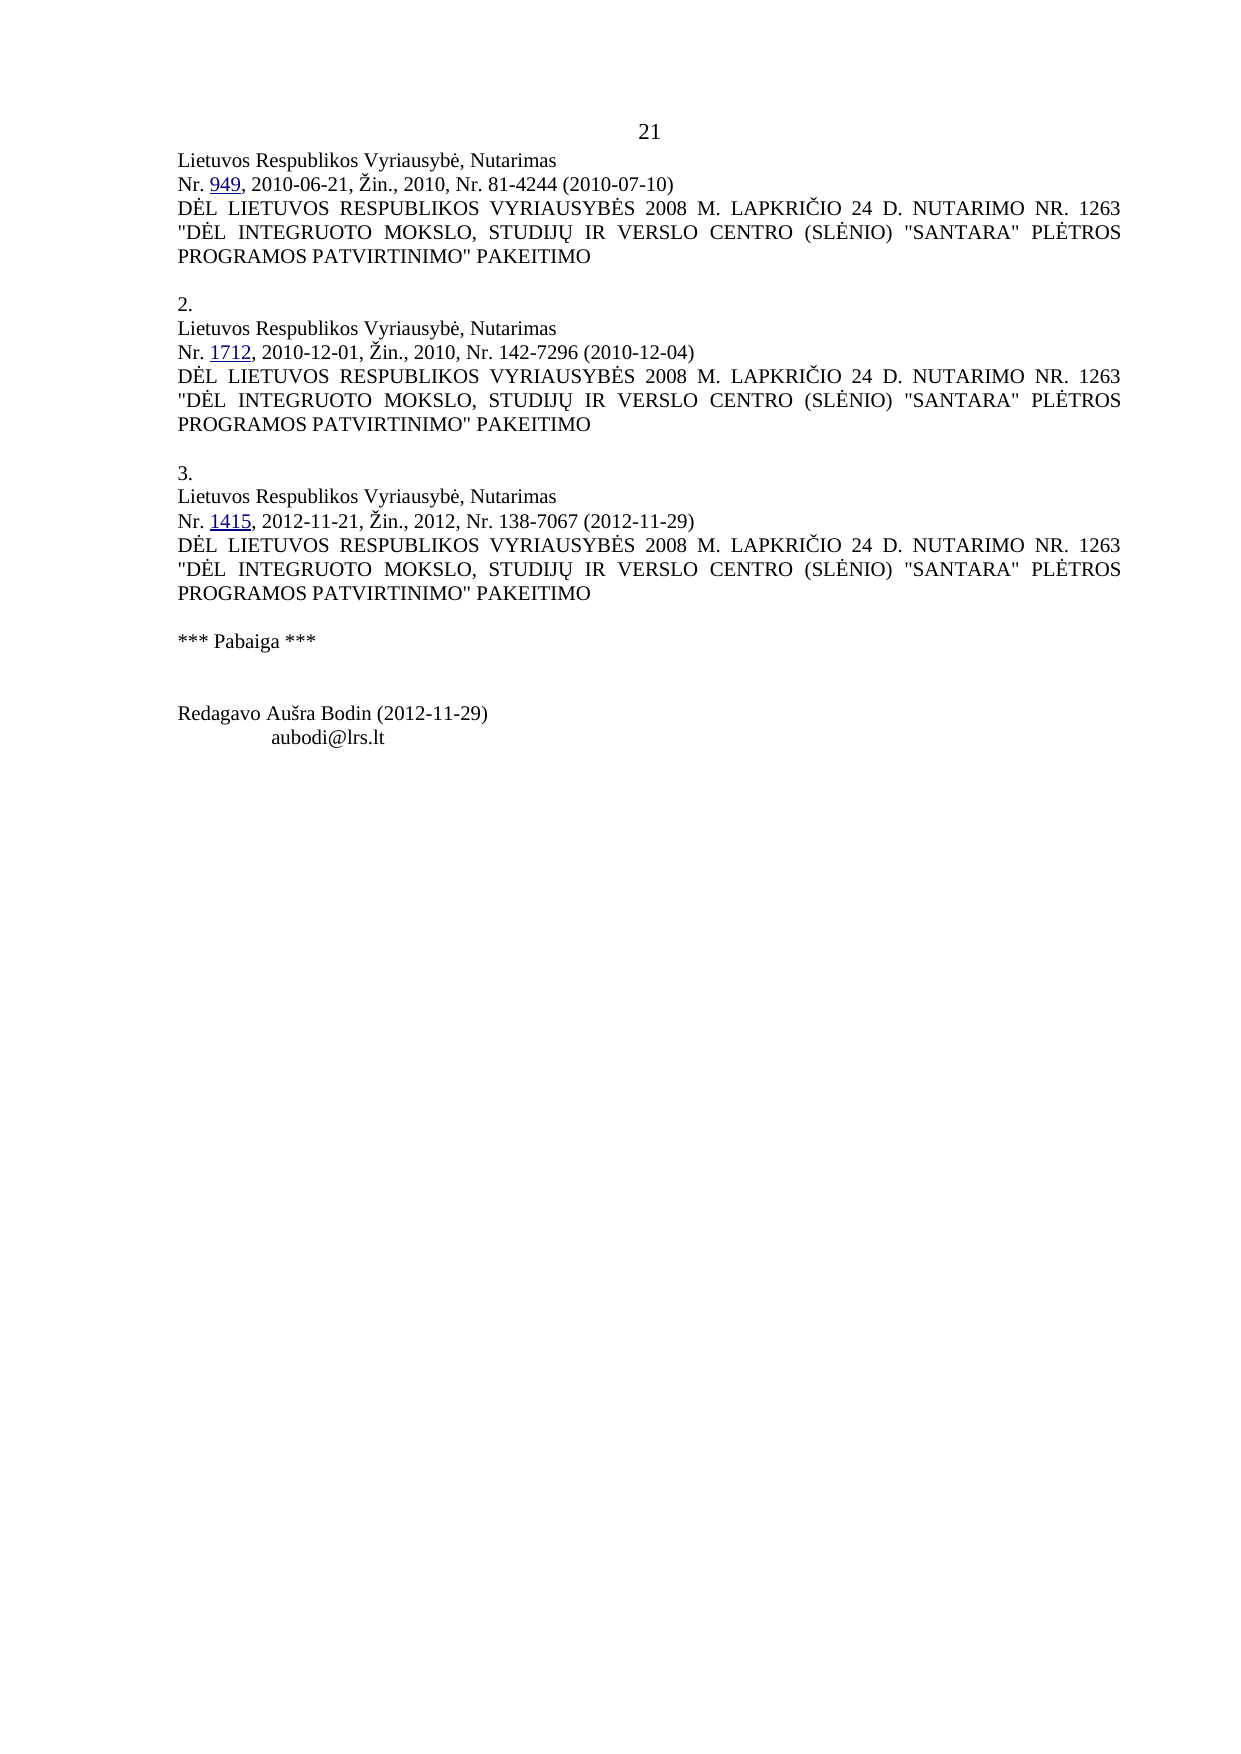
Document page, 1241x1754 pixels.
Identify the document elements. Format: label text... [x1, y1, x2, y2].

text Redagavo Aušra Bodin (2012-11-29) [177, 701, 1122, 725]
text 2. [177, 292, 1122, 316]
text Nr. 1415, 2012-11-21, Žin., 2012, Nr. 138-7067 (2012-11-29) [177, 508, 1122, 533]
text Lietuvos Respublikos Vyriausybė, Nutarimas [177, 316, 1122, 340]
text DĖL LIETUVOS RESPUBLIKOS VYRIAUSYBĖS 2008 M. LAPKRIČIO 24 D. NUTARIMO NR. 1263 "DĖL INTEGRUOTO MOKSLO, STUDIJŲ IR VERSLO CENTRO (SLĖNIO) "SANTARA" PLĖTROS PROGRAMOS PATVIRTINIMO" PAKEITIMO [177, 533, 1122, 605]
text Nr. 949, 2010-06-21, Žin., 2010, Nr. 81-4244 (2010-07-10) [177, 172, 1122, 196]
text Lietuvos Respublikos Vyriausybė, Nutarimas [177, 148, 1122, 172]
text 3. [177, 460, 1122, 484]
text *** Pabaiga *** [177, 629, 1122, 653]
text Nr. 1712, 2010-12-01, Žin., 2010, Nr. 142-7296 (2010-12-04) [177, 340, 1122, 364]
text Lietuvos Respublikos Vyriausybė, Nutarimas [177, 484, 1122, 508]
text DĖL LIETUVOS RESPUBLIKOS VYRIAUSYBĖS 2008 M. LAPKRIČIO 24 D. NUTARIMO NR. 1263 "DĖL INTEGRUOTO MOKSLO, STUDIJŲ IR VERSLO CENTRO (SLĖNIO) "SANTARA" PLĖTROS PROGRAMOS PATVIRTINIMO" PAKEITIMO [177, 364, 1122, 436]
text aubodi@lrs.lt [177, 725, 1122, 749]
text DĖL LIETUVOS RESPUBLIKOS VYRIAUSYBĖS 2008 M. LAPKRIČIO 24 D. NUTARIMO NR. 1263 "DĖL INTEGRUOTO MOKSLO, STUDIJŲ IR VERSLO CENTRO (SLĖNIO) "SANTARA" PLĖTROS PROGRAMOS PATVIRTINIMO" PAKEITIMO [177, 196, 1122, 268]
